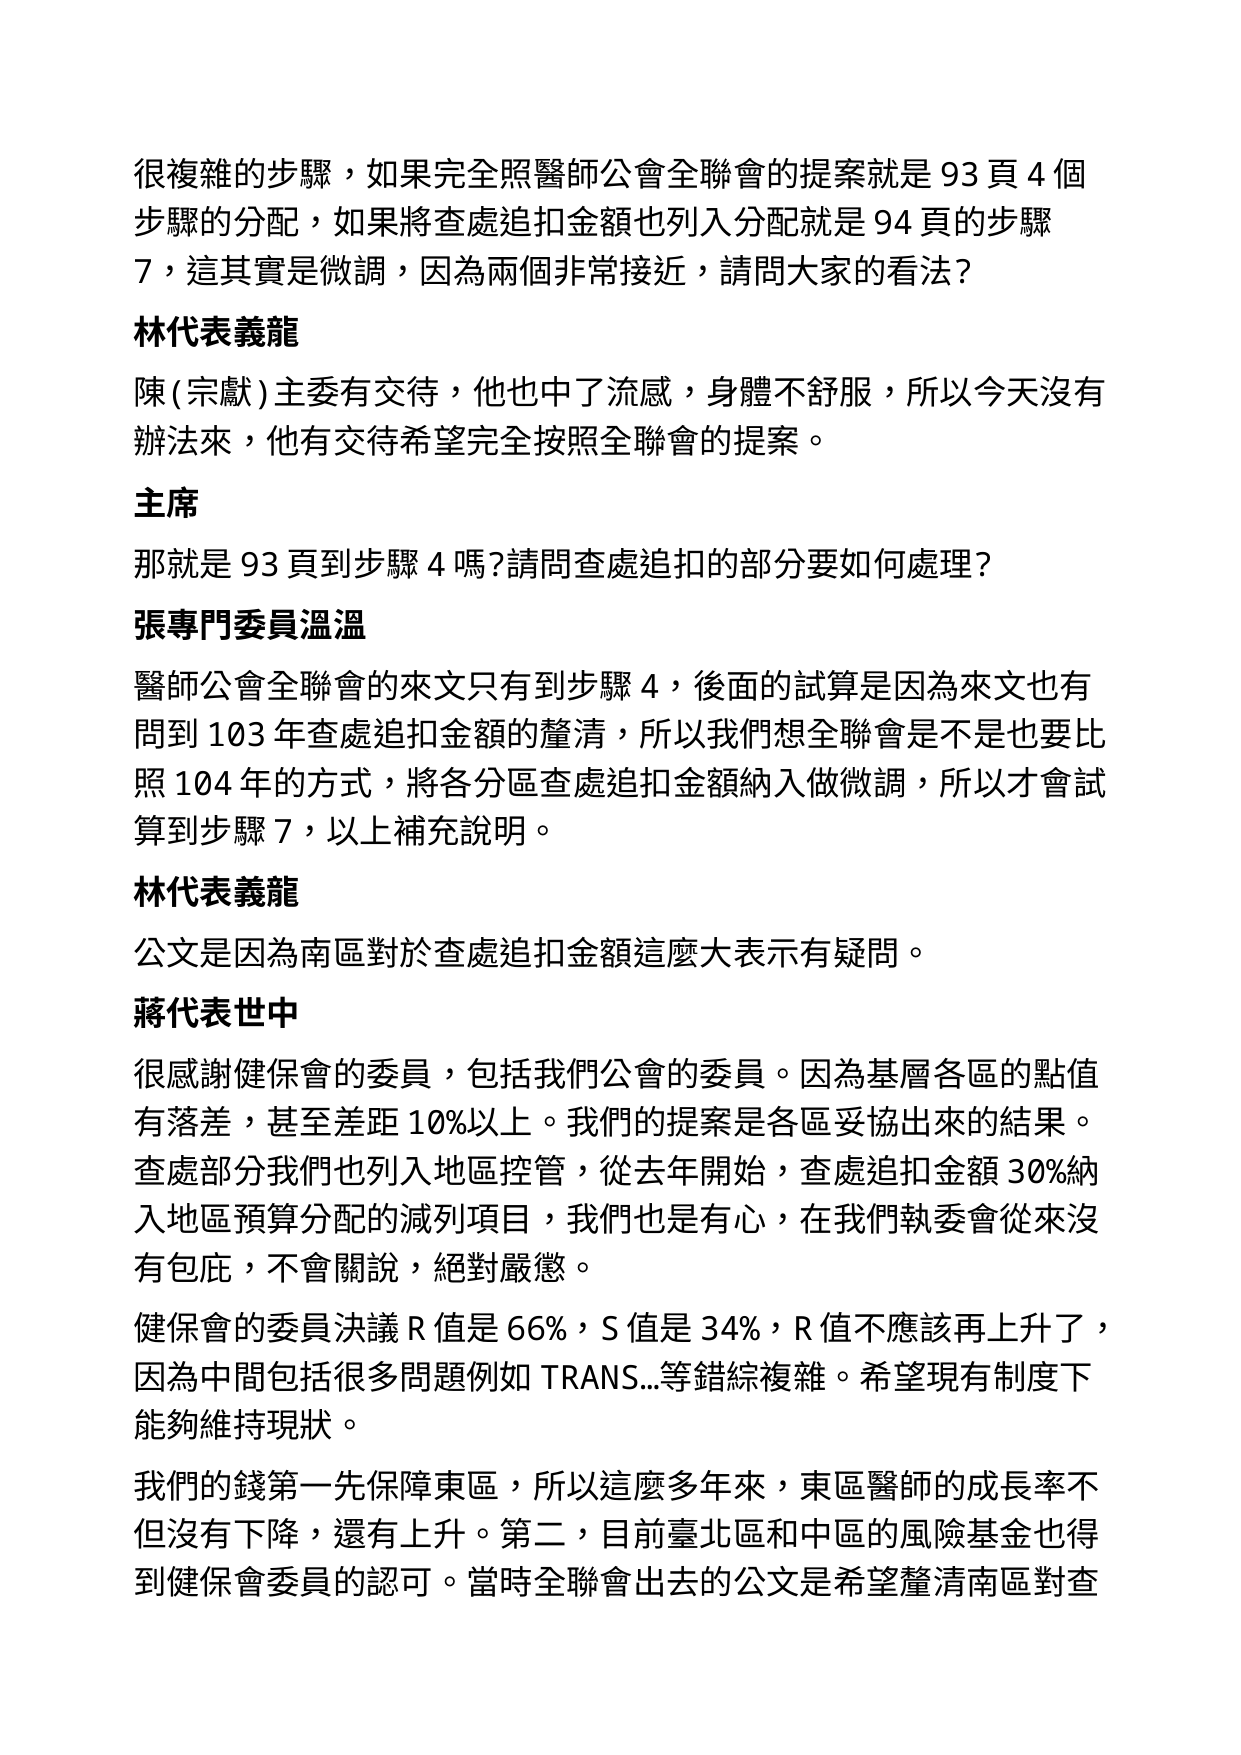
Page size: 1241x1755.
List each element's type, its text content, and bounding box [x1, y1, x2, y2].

text 醫師公會全聯會的來文只有到步驟4，後面的試算是因為來文也有問到103年查處追扣金額的釐清，所以我們想全聯會是不是也要比照104年的方式，將各分區查處追扣金額納入做微調，所以才會試算到步驟7，以上補充說明。 [133, 659, 1107, 853]
text 很複雜的步驟，如果完全照醫師公會全聯會的提案就是93頁4個步驟的分配，如果將查處追扣金額也列入分配就是94頁的步驟7，這其實是微調，因為兩個非常接近，請問大家的看法? [133, 148, 1107, 293]
text 林代表義龍 [133, 866, 1107, 914]
text 健保會的委員決議R值是66%，S值是34%，R值不應該再上升了，因為中間包括很多問題例如TRANS…等錯綜複雜。希望現有制度下能夠維持現狀。 [133, 1302, 1107, 1447]
text 我們的錢第一先保障東區，所以這麼多年來，東區醫師的成長率不但沒有下降，還有上升。第二，目前臺北區和中區的風險基金也得到健保會委員的認可。當時全聯會出去的公文是希望釐清南區對查 [133, 1459, 1107, 1604]
text 林代表義龍 [133, 305, 1107, 354]
text 那就是93頁到步驟4嗎?請問查處追扣的部分要如何處理? [133, 538, 1107, 586]
text 蔣代表世中 [133, 987, 1107, 1035]
text 很感謝健保會的委員，包括我們公會的委員。因為基層各區的點值有落差，甚至差距10%以上。我們的提案是各區妥協出來的結果。查處部分我們也列入地區控管，從去年開始，查處追扣金額30%納入地區預算分配的減列項目，我們也是有心，在我們執委會從來沒有包庇，不會關說，絕對嚴懲。 [133, 1048, 1107, 1289]
text 主席 [133, 475, 1107, 525]
text 陳(宗獻)主委有交待，他也中了流感，身體不舒服，所以今天沒有辦法來，他有交待希望完全按照全聯會的提案。 [133, 366, 1107, 463]
text 張專門委員溫溫 [133, 599, 1107, 647]
text 公文是因為南區對於查處追扣金額這麼大表示有疑問。 [133, 926, 1107, 975]
